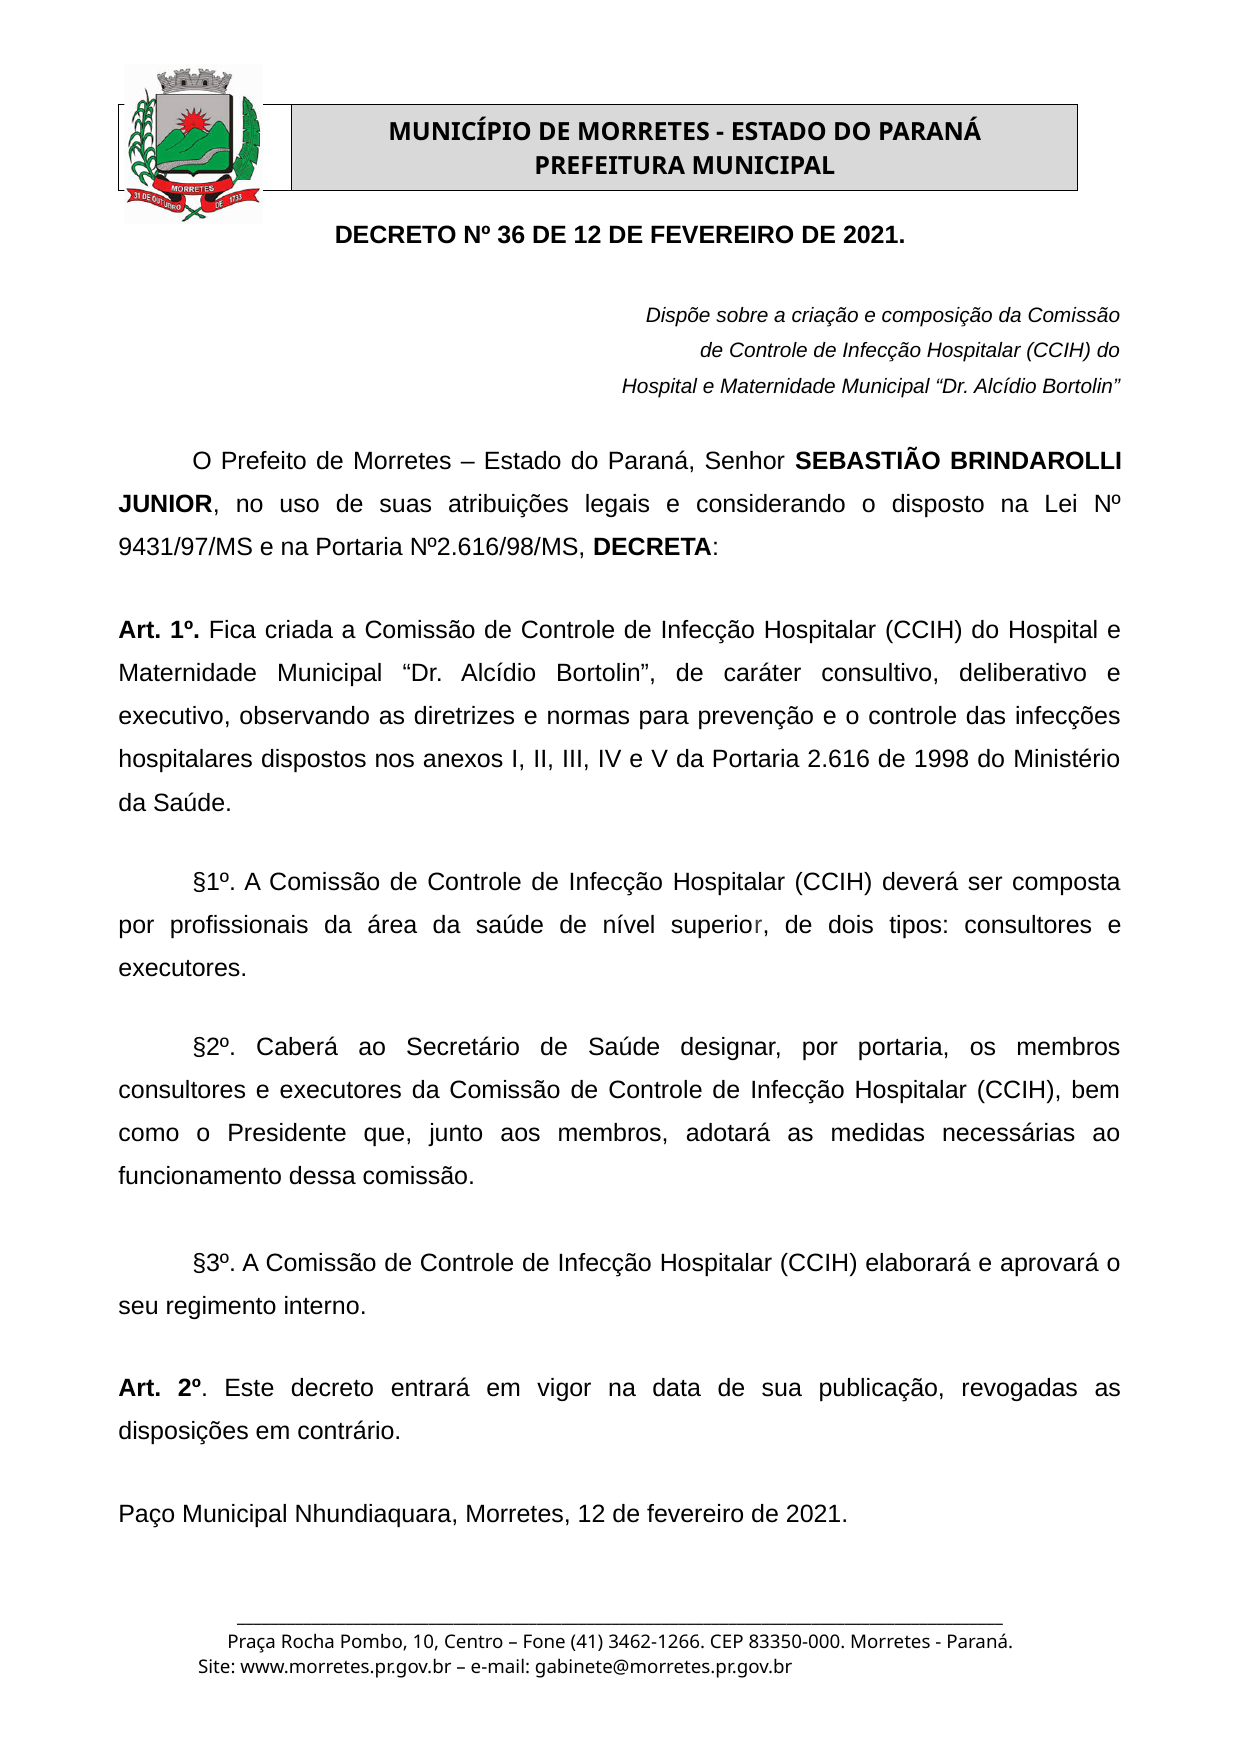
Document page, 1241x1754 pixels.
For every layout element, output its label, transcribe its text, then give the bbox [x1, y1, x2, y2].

text §3º. A Comissão de Controle de Infecção Hospitalar (CCIH) elaborará e aprovará o seu regimento interno. [118, 1247, 1122, 1319]
text Hospital e Maternidade Municipal “Dr. Alcídio Bortolin” [118, 374, 1122, 398]
text DECRETO Nº 36 DE 12 DE FEVEREIRO DE 2021. [118, 220, 1122, 248]
text Paço Municipal Nhundiaquara, Morretes, 12 de fevereiro de 2021. [118, 1499, 1122, 1528]
text Art. 1º. Fica criada a Comissão de Controle de Infecção Hospitalar (CCIH) do Hospital e Maternidade Municipal “Dr. Alcídio Bortolin”, de caráter consultivo, deliberativo e executivo, observando as diretrizes e normas para prevenção e o controle das infecções hospitalares dispostos nos anexos I, II, III, IV e V da Portaria 2.616 de 1998 do Ministério da Saúde. [118, 615, 1122, 816]
text Dispõe sobre a criação e composição da Comissão [118, 302, 1122, 326]
text Art. 2º. Este decreto entrará em vigor na data de sua publicação, revogadas as disposições em contrário. [118, 1373, 1122, 1445]
text de Controle de Infecção Hospitalar (CCIH) do [118, 338, 1122, 362]
text O Prefeito de Morretes – Estado do Paraná, Senhor SEBASTIÃO BRINDAROLLI JUNIOR, no uso de suas atribuições legais e considerando o disposto na Lei Nº 9431/97/MS e na Portaria Nº2.616/98/MS, DECRETA: [118, 446, 1122, 561]
text §1º. A Comissão de Controle de Infecção Hospitalar (CCIH) deverá ser composta por profissionais da área da saúde de nível superior, de dois tipos: consultores e executores. [118, 867, 1122, 982]
text §2º. Caberá ao Secretário de Saúde designar, por portaria, os membros consultores e executores da Comissão de Controle de Infecção Hospitalar (CCIH), bem como o Presidente que, junto aos membros, adotará as medidas necessárias ao funcionamento dessa comissão. [118, 1032, 1122, 1190]
